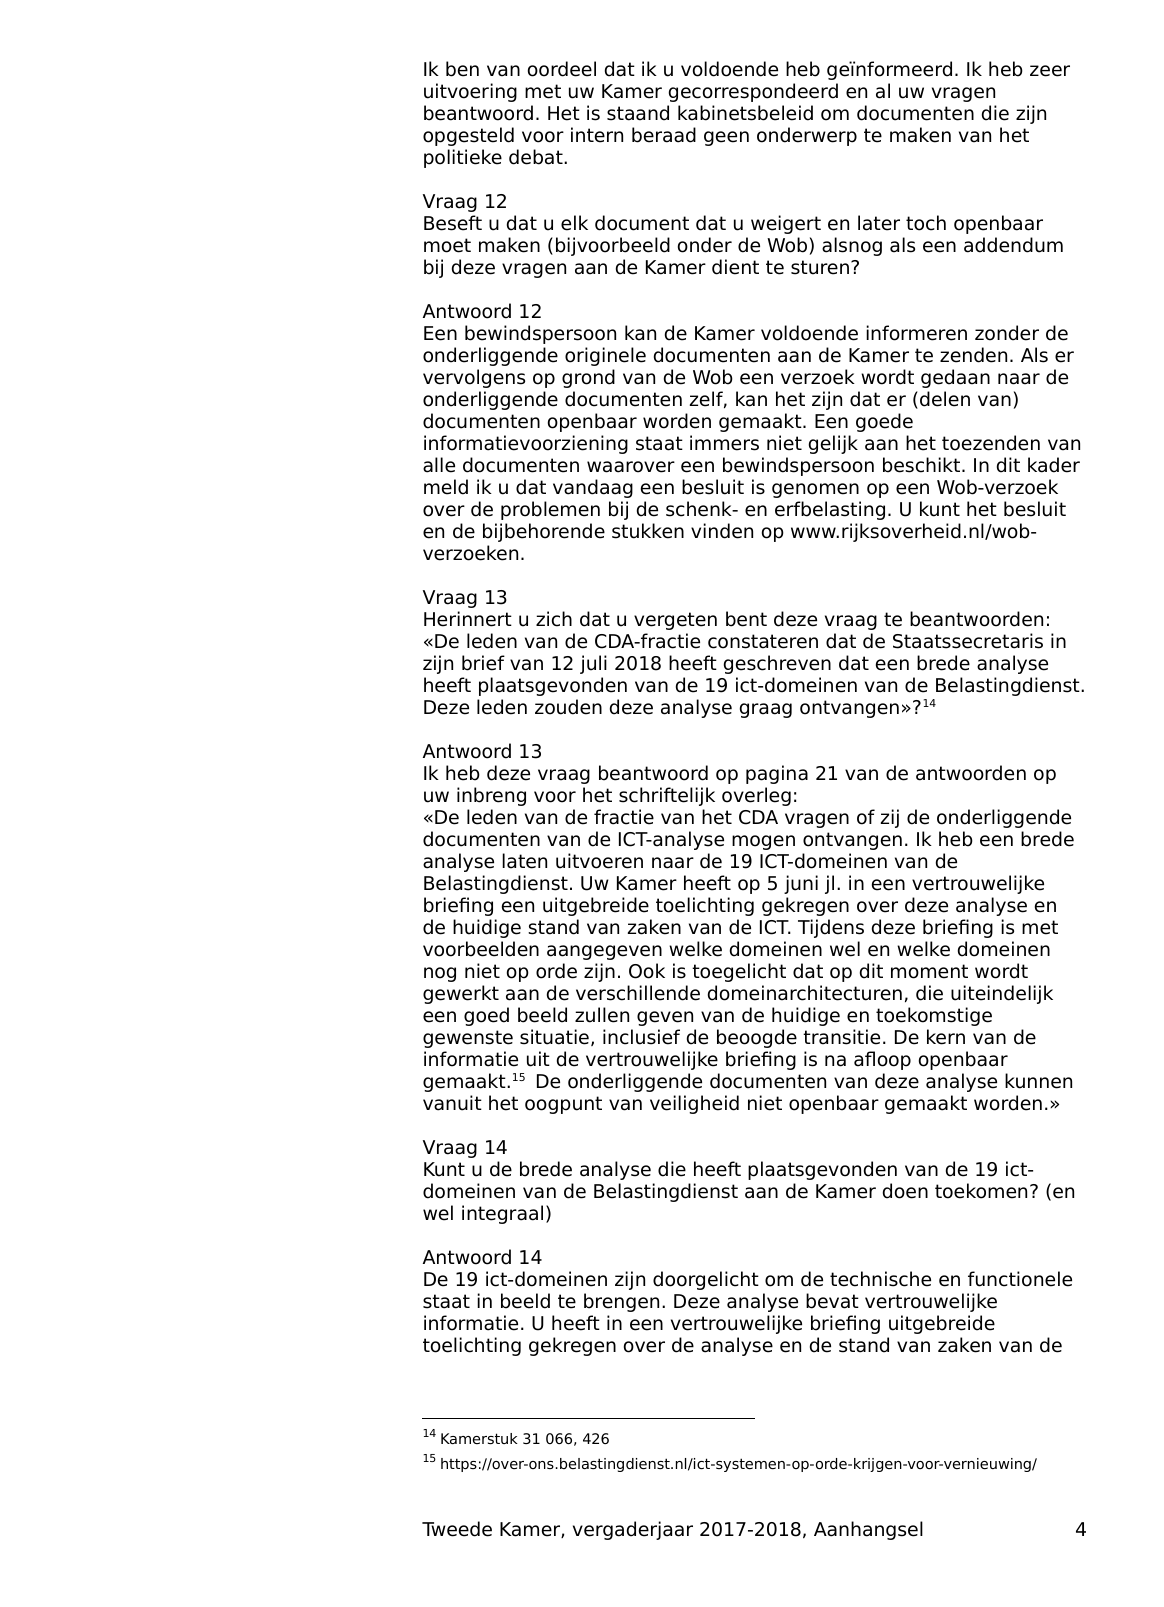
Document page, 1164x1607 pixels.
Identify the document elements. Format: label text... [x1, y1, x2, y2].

text Antwoord 12 [422, 301, 1087, 323]
text Vraag 12 [422, 191, 1087, 213]
text Antwoord 14 [422, 1247, 1087, 1269]
text Een bewindspersoon kan de Kamer voldoende informeren zonder de onderliggende originele documenten aan de Kamer te zenden. Als er vervolgens op grond van de Wob een verzoek wordt gedaan naar de onderliggende documenten zelf, kan het zijn dat er (delen van) documenten openbaar worden gemaakt. Een goede informatievoorziening staat immers niet gelijk aan het toezenden van alle documenten waarover een bewindspersoon beschikt. In dit kader meld ik u dat vandaag een besluit is genomen op een Wob-verzoek over de problemen bij de schenk- en erfbelasting. U kunt het besluit en de bijbehorende stukken vinden op www.rijksoverheid.nl/wob-verzoeken. [422, 323, 1087, 565]
text Kamerstuk 31 066, 426 [422, 1427, 1087, 1449]
text Ik ben van oordeel dat ik u voldoende heb geïnformeerd. Ik heb zeer uitvoering met uw Kamer gecorrespondeerd en al uw vragen beantwoord. Het is staand kabinetsbeleid om documenten die zijn opgesteld voor intern beraad geen onderwerp te maken van het politieke debat. [422, 59, 1087, 169]
text Vraag 14 [422, 1137, 1087, 1159]
text Beseft u dat u elk document dat u weigert en later toch openbaar moet maken (bijvoorbeeld onder de Wob) alsnog als een addendum bij deze vragen aan de Kamer dient te sturen? [422, 213, 1087, 279]
text https://over-ons.belastingdienst.nl/ict-systemen-op-orde-krijgen-voor-vernieuwing/ [422, 1452, 1087, 1474]
text Vraag 13 [422, 587, 1087, 609]
text Herinnert u zich dat u vergeten bent deze vraag te beantwoorden: «De leden van de CDA-fractie constateren dat de Staatssecretaris in zijn brief van 12 juli 2018 heeft geschreven dat een brede analyse heeft plaatsgevonden van de 19 ict-domeinen van de Belastingdienst. Deze leden zouden deze analyse graag ontvangen»? [422, 609, 1087, 719]
text De 19 ict-domeinen zijn doorgelicht om de technische en functionele staat in beeld te brengen. Deze analyse bevat vertrouwelijke informatie. U heeft in een vertrouwelijke briefing uitgebreide toelichting gekregen over de analyse en de stand van zaken van de [422, 1269, 1087, 1357]
text Ik heb deze vraag beantwoord op pagina 21 van de antwoorden op uw inbreng voor het schriftelijk overleg: [422, 763, 1087, 807]
text Antwoord 13 [422, 741, 1087, 763]
text «De leden van de fractie van het CDA vragen of zij de onderliggende documenten van de ICT-analyse mogen ontvangen. Ik heb een brede analyse laten uitvoeren naar de 19 ICT-domeinen van de Belastingdienst. Uw Kamer heeft op 5 juni jl. in een vertrouwelijke briefing een uitgebreide toelichting gekregen over deze analyse en de huidige stand van zaken van de ICT. Tijdens deze briefing is met voorbeelden aangegeven welke domeinen wel en welke domeinen nog niet op orde zijn. Ook is toegelicht dat op dit moment wordt gewerkt aan de verschillende domeinarchitecturen, die uiteindelijk een goed beeld zullen geven van de huidige en toekomstige gewenste situatie, inclusief de beoogde transitie. De kern van de informatie uit de vertrouwelijke briefing is na afloop openbaar gemaakt. De onderliggende documenten van deze analyse kunnen vanuit het oogpunt van veiligheid niet openbaar gemaakt worden.» [422, 807, 1087, 1115]
text Kunt u de brede analyse die heeft plaatsgevonden van de 19 ict-domeinen van de Belastingdienst aan de Kamer doen toekomen? (en wel integraal) [422, 1159, 1087, 1225]
